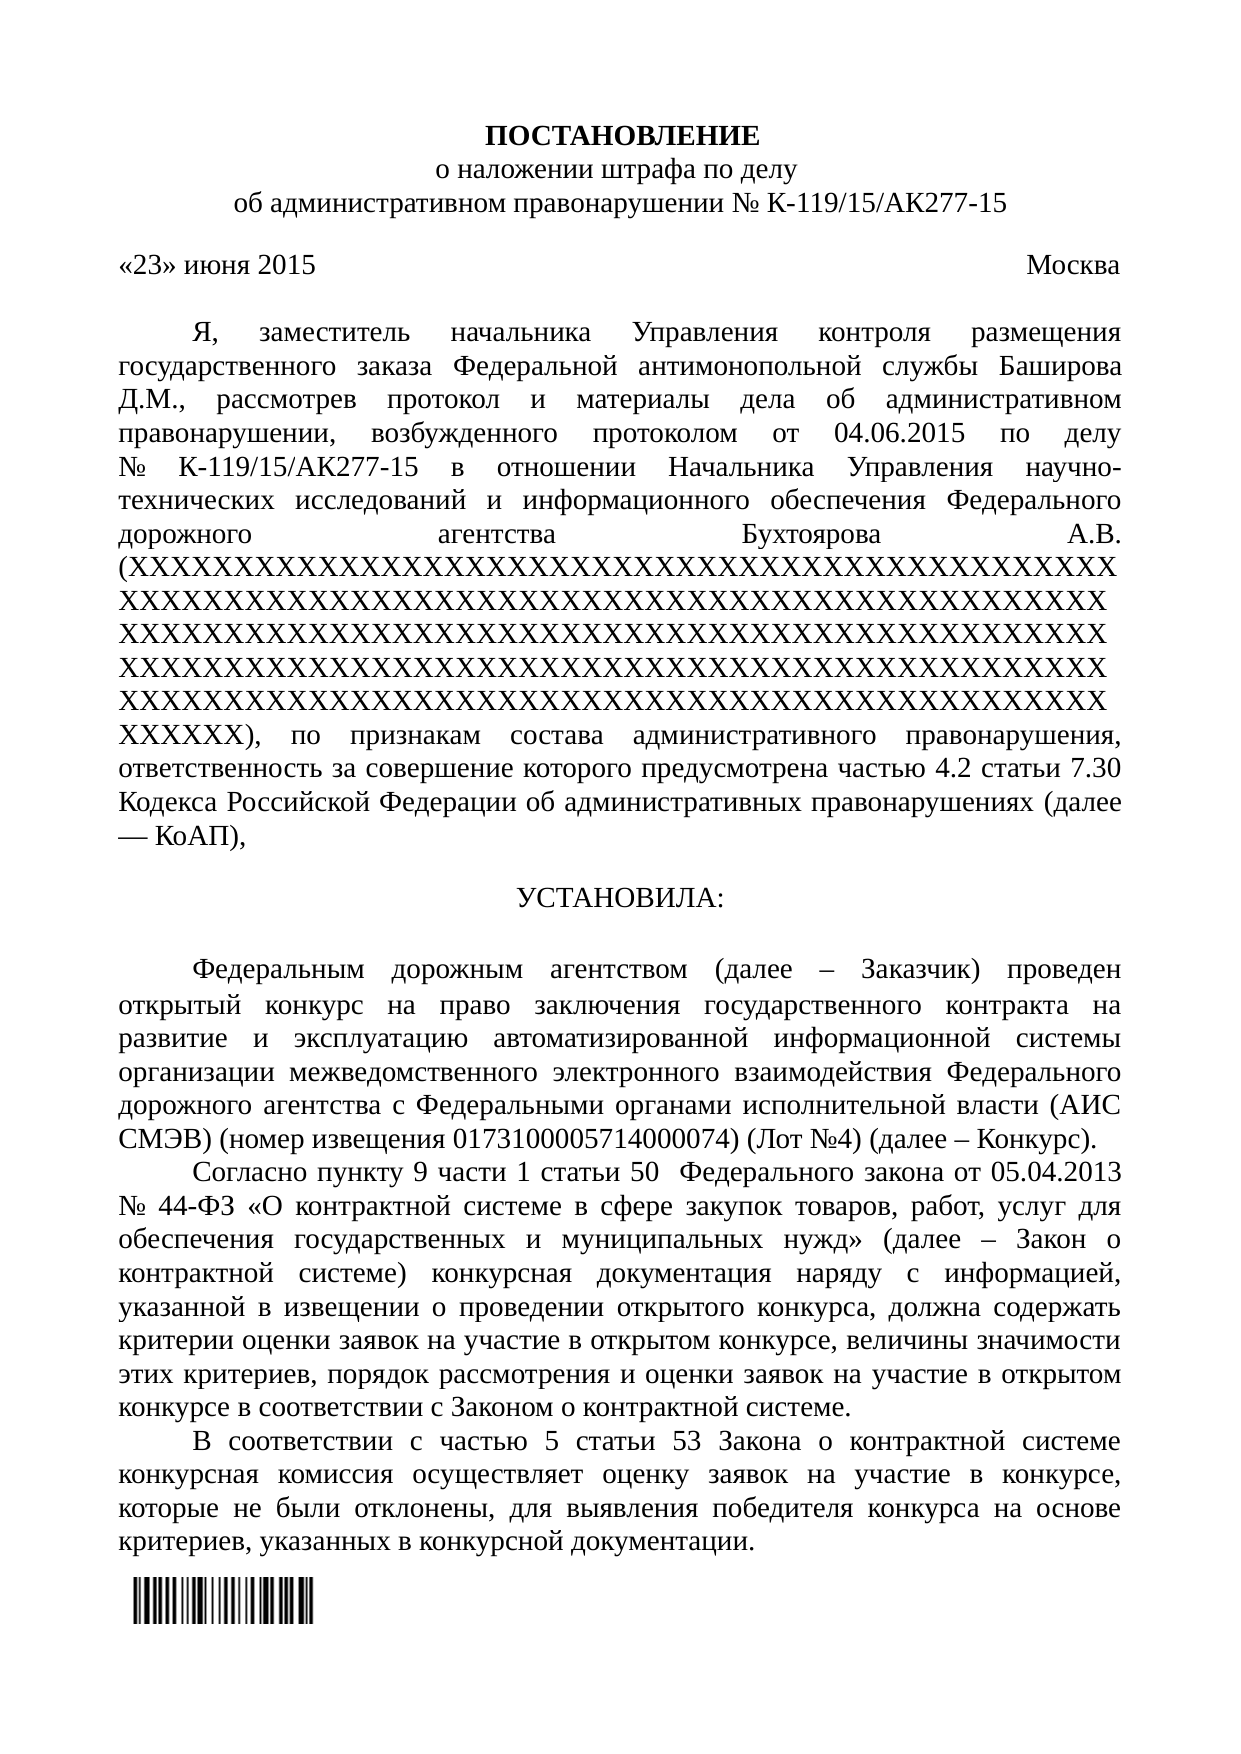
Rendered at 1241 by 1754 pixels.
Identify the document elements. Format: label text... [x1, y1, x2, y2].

text о наложении штрафа по делу [118, 152, 1122, 185]
text Я, заместитель начальника Управления контроля размещения государственного заказа Федеральной антимонопольной службы Баширова Д.М., рассмотрев протокол и материалы дела об административном правонарушении, возбужденного протоколом от 04.06.2015 по делу № К-119/15/АК277-15 в отношении Начальника Управления научно-технических исследований и информационного обеспечения Федерального дорожного агентства Бухтоярова А.В. (XXXXXXXXXXXXXXXXXXXXXXXXXXXXXXXXXXXXXXXXXXXXXXXXXXXXXXXXXXXXXXXXXXXXXXXXXXXXXXXXXXXXXXXXXXXXXXXXXXXXXXXXXXXXXXXXXXXXXXXXXXXXXXXXXXXXXXXXXXXXXXXXXXXXXXXXXXXXXXXXXXXXXXXXXXXXXXXXXXXXXXXXXXXXXXXXXXXXXXXXXXXXXXXXXXXXXXXXXXXXXXXXXXXXXXXXXXXXXXXXX), по признакам состава административного правонарушения, ответственность за совершение которого предусмотрена частью 4.2 статьи 7.30 Кодекса Российской Федерации об административных правонарушениях (далее — КоАП), [118, 314, 1122, 851]
text «23» июня 2015 Москва [118, 247, 1122, 281]
text Федеральным дорожным агентством (далее – Заказчик) проведен открытый конкурс на право заключения государственного контракта на развитие и эксплуатацию автоматизированной информационной системы организации межведомственного электронного взаимодействия Федерального дорожного агентства с Федеральными органами исполнительной власти (АИС СМЭВ) (номер извещения 0173100005714000074) (Лот №4) (далее – Конкурс). [118, 947, 1122, 1154]
text УСТАНОВИЛА: [118, 880, 1122, 913]
text В соответствии с частью 5 статьи 53 Закона о контрактной системе конкурсная комиссия осуществляет оценку заявок на участие в конкурсе, которые не были отклонены, для выявления победителя конкурса на основе критериев, указанных в конкурсной документации. [118, 1423, 1122, 1557]
text Согласно пункту 9 части 1 статьи 50 Федерального закона от 05.04.2013 № 44-ФЗ «О контрактной системе в сфере закупок товаров, работ, услуг для обеспечения государственных и муниципальных нужд» (далее – Закон о контрактной системе) конкурсная документация наряду с информацией, указанной в извещении о проведении открытого конкурса, должна содержать критерии оценки заявок на участие в открытом конкурсе, величины значимости этих критериев, порядок рассмотрения и оценки заявок на участие в открытом конкурсе в соответствии с Законом о контрактной системе. [118, 1154, 1122, 1423]
picture [118, 1577, 331, 1624]
text об административном правонарушении № К-119/15/АК277-15 [118, 185, 1122, 219]
text ПОСТАНОВЛЕНИЕ [117, 118, 1078, 152]
